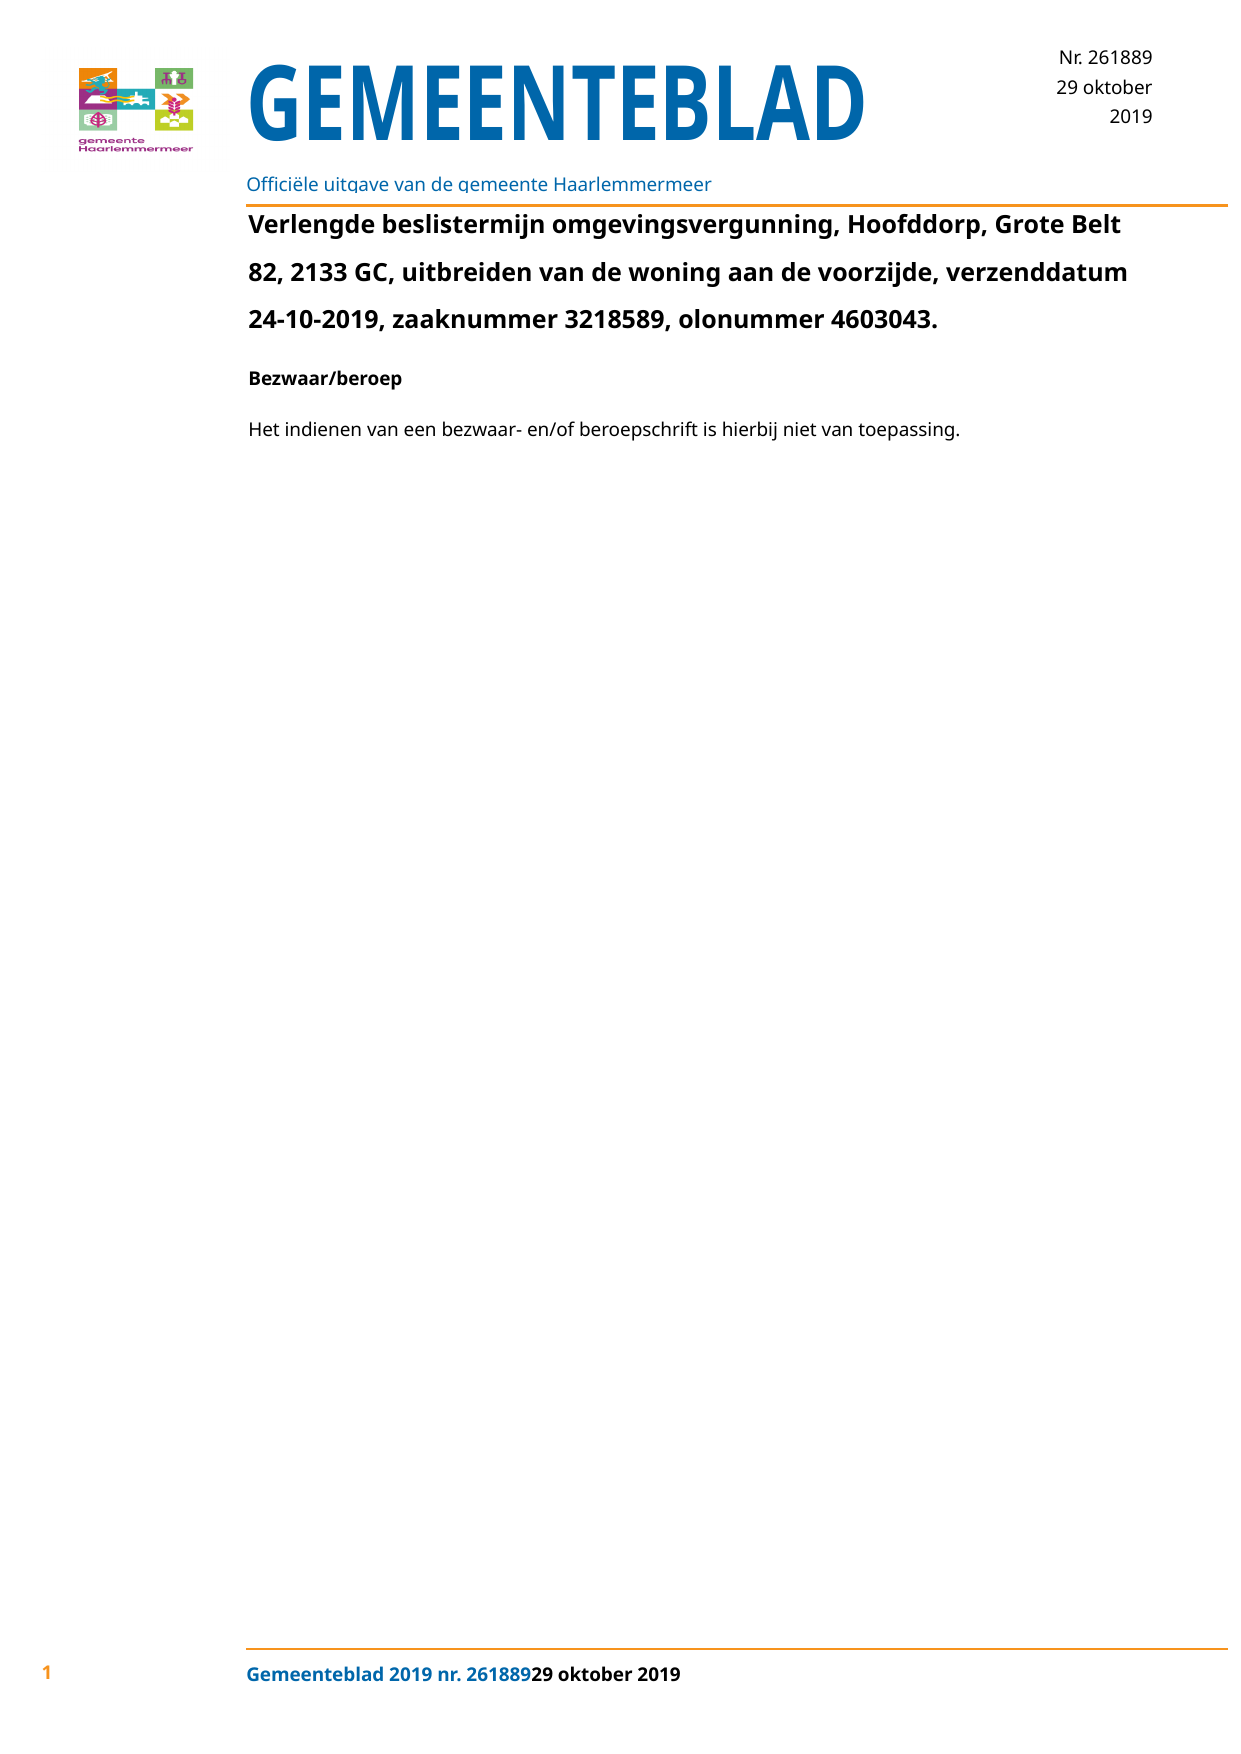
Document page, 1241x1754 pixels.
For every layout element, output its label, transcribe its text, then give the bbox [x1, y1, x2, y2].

text Het indienen van een bezwaar- en/of beroepschrift is hierbij niet van toepassing. [248, 416, 1152, 442]
text Bezwaar/beroep [248, 366, 1152, 391]
text Verlengde beslistermijn omgevingsvergunning, Hoofddorp, Grote Belt 82, 2133 GC, uitbreiden van de woning aan de voorzijde, verzenddatum 24-10-2019, zaaknummer 3218589, olonummer 4603043. [248, 207, 1152, 336]
picture [41, 47, 231, 172]
